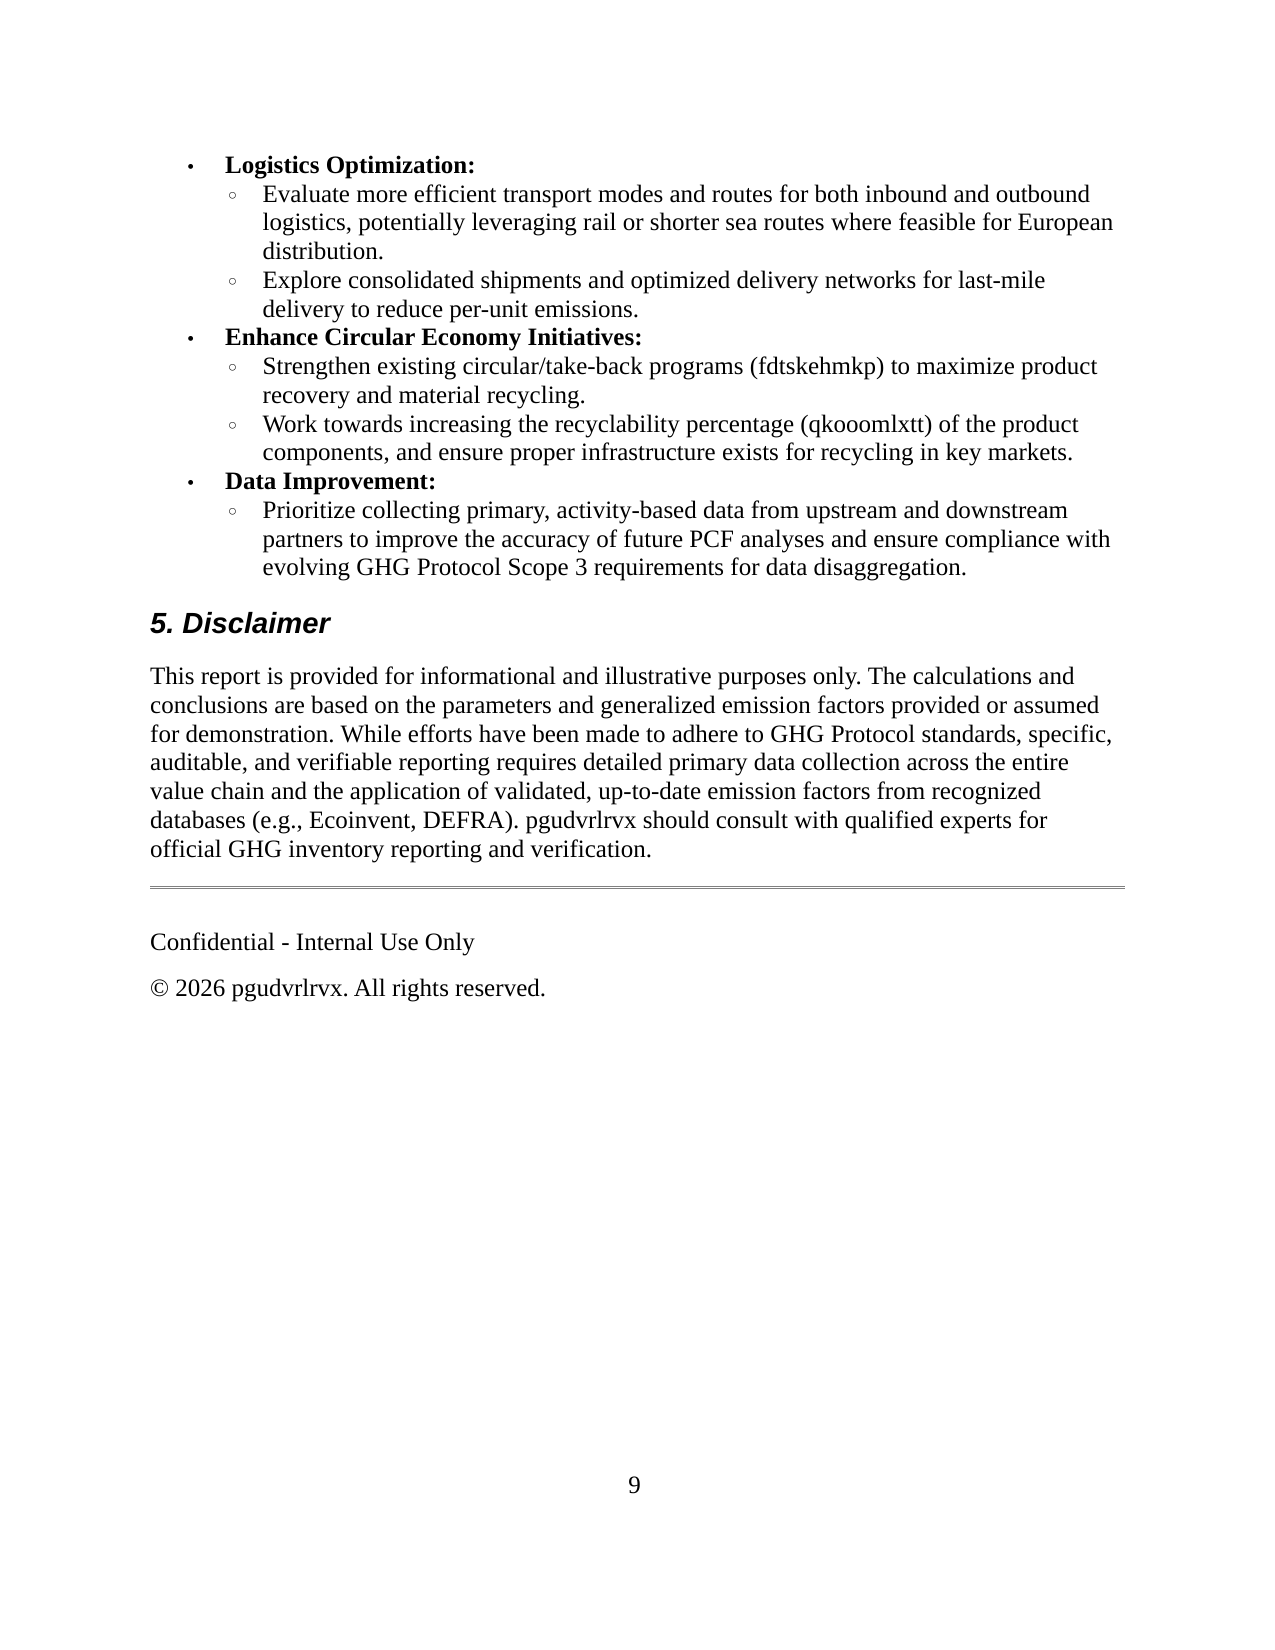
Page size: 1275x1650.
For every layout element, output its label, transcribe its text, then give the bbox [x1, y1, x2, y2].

list Enhance Circular Economy Initiatives: [187, 322, 1125, 351]
list Explore consolidated shipments and optimized delivery networks for last-mile delivery to reduce per-unit emissions. [225, 265, 1125, 322]
text This report is provided for informational and illustrative purposes only. The calculations and conclusions are based on the parameters and generalized emission factors provided or assumed for demonstration. While efforts have been made to adhere to GHG Protocol standards, specific, auditable, and verifiable reporting requires detailed primary data collection across the entire value chain and the application of validated, up-to-date emission factors from recognized databases (e.g., Ecoinvent, DEFRA). pgudvrlrvx should consult with qualified experts for official GHG inventory reporting and verification. [150, 661, 1125, 862]
list Prioritize collecting primary, activity-based data from upstream and downstream partners to improve the accuracy of future PCF analyses and ensure compliance with evolving GHG Protocol Scope 3 requirements for data disaggregation. [225, 495, 1125, 581]
list Evaluate more efficient transport modes and routes for both inbound and outbound logistics, potentially leveraging rail or shorter sea routes where feasible for European distribution. [225, 179, 1125, 265]
list Work towards increasing the recyclability percentage (qkooomlxtt) of the product components, and ensure proper infrastructure exists for recycling in key markets. [225, 409, 1125, 466]
list Data Improvement: [187, 466, 1125, 495]
text © 2026 pgudvrlrvx. All rights reserved. [150, 973, 1125, 1002]
text Confidential - Internal Use Only [150, 927, 1125, 955]
list Logistics Optimization: [187, 150, 1125, 179]
list Strengthen existing circular/take-back programs (fdtskehmkp) to maximize product recovery and material recycling. [225, 351, 1125, 409]
subtitle 5. Disclaimer [150, 606, 1125, 640]
